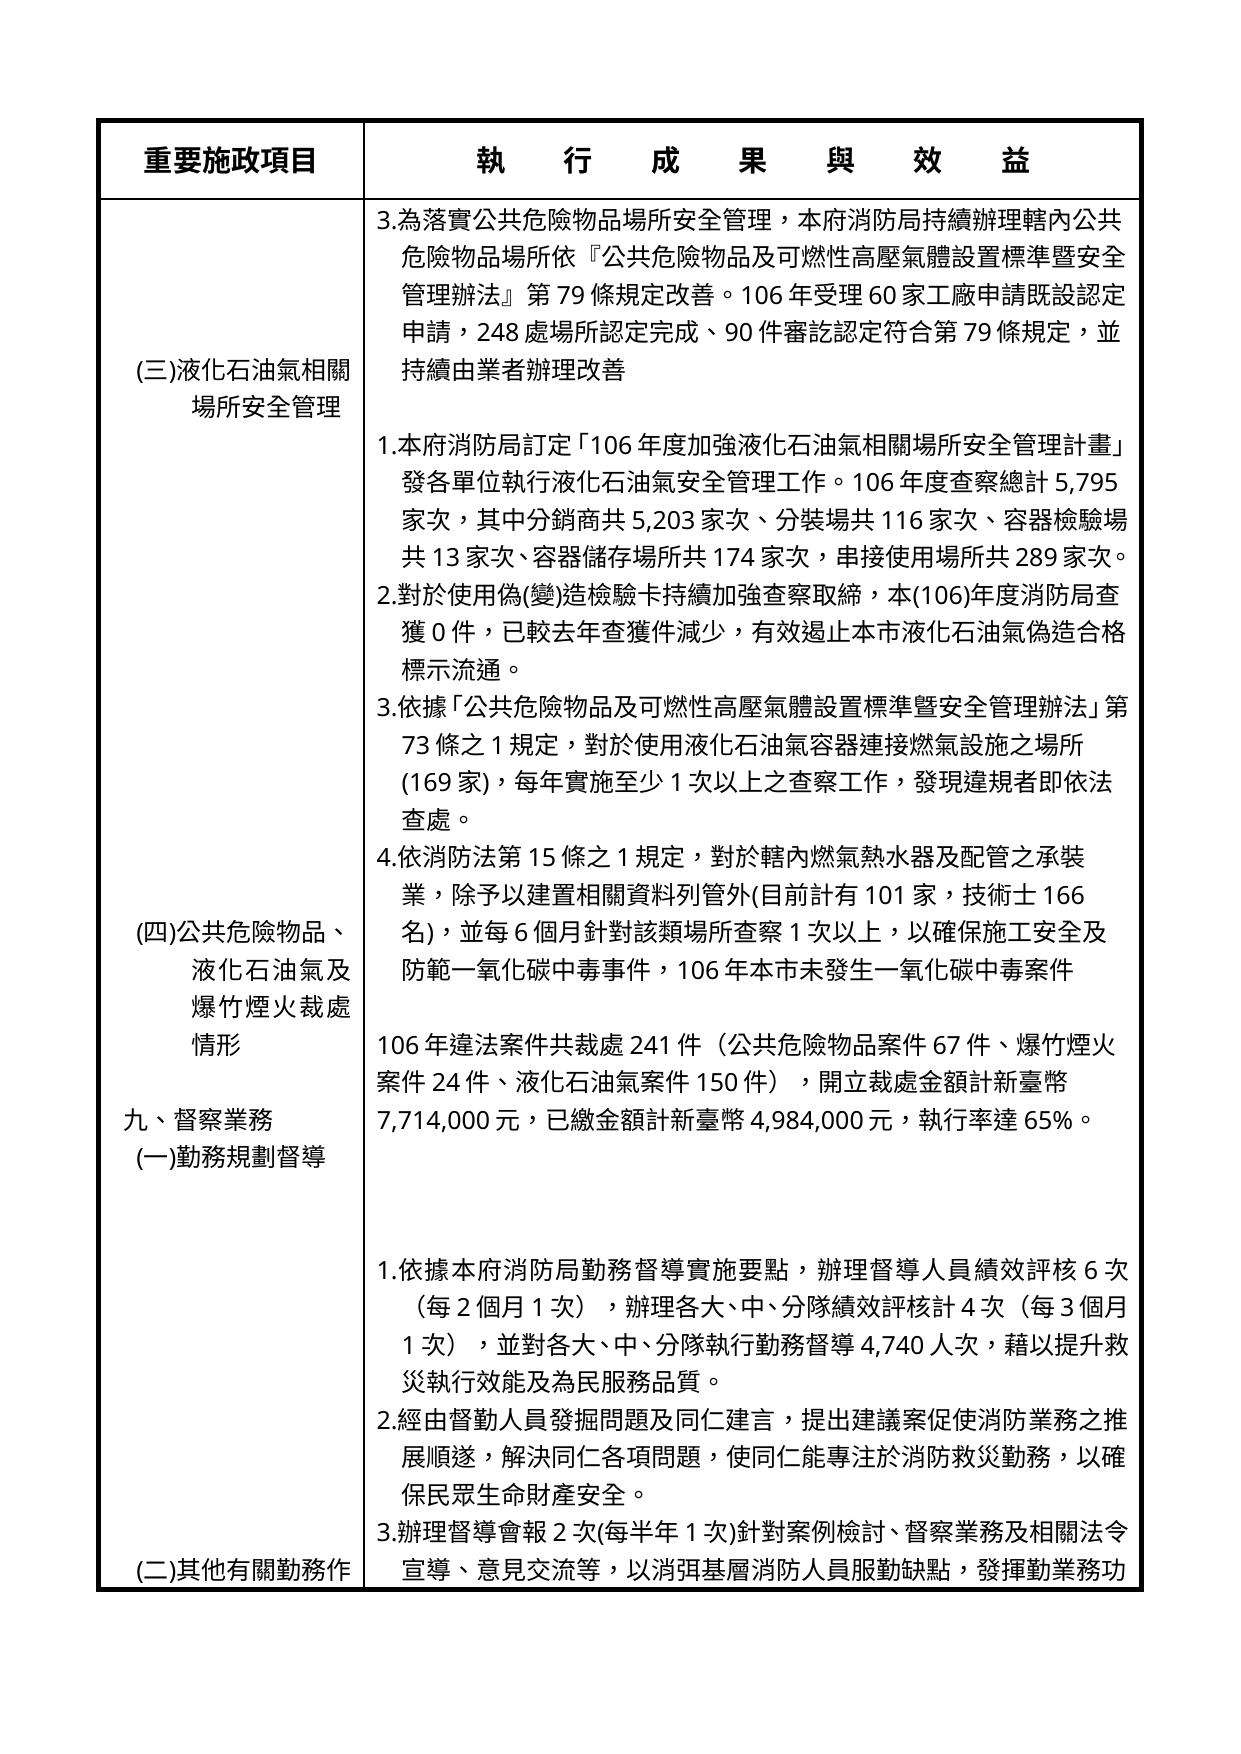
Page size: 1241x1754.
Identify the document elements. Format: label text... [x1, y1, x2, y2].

table_header 重要施政項目 [101, 123, 363, 198]
table_cell 3.為落實公共危險物品場所安全管理，本府消防局持續辦理轄內公共危險物品場所依『公共危險物品及可燃性高壓氣體設置標準暨安全管理辦法』第79條規定改善。106年受理60家工廠申請既設認定申請，248處場所認定完成、90件審訖認定符合第79條規定，並持續由業者辦理改善 1.本府消防局訂定「106年度加強液化石油氣相關場所安全管理計畫」發各單位執行液化石油氣安全管理工作。106年度查察總計5,795家次，其中分銷商共5,203家次、分裝場共116家次、容器檢驗場共13家次、容器儲存場所共174家次，串接使用場所共289家次。 2.對於使用偽(變)造檢驗卡持續加強查察取締，本(106)年度消防局查獲0件，已較去年查獲件減少，有效遏止本市液化石油氣偽造合格標示流通。 3.依據「公共危險物品及可燃性高壓氣體設置標準曁安全管理辦法」第73條之1規定，對於使用液化石油氣容器連接燃氣設施之場所(169家)，每年實施至少1次以上之查察工作，發現違規者即依法查處。 4.依消防法第15條之1規定，對於轄內燃氣熱水器及配管之承裝業，除予以建置相關資料列管外(目前計有101家，技術士166名)，並每6個月針對該類場所查察1次以上，以確保施工安全及防範一氧化碳中毒事件，106年本市未發生一氧化碳中毒案件 106年違法案件共裁處241件（公共危險物品案件67件、爆竹煙火案件24件、液化石油氣案件150件），開立裁處金額計新臺幣7,714,000元，已繳金額計新臺幣4,984,000元，執行率達65%。 1.依據本府消防局勤務督導實施要點，辦理督導人員績效評核6次（每2個月1次），辦理各大、中、分隊績效評核計4次（每3個月1次），並對各大、中、分隊執行勤務督導4,740人次，藉以提升救災執行效能及為民服務品質。 2.經由督勤人員發掘問題及同仁建言，提出建議案促使消防業務之推展順遂，解決同仁各項問題，使同仁能專注於消防救災勤務，以確保民眾生命財產安全。 3.辦理督導會報2次(每半年1次)針對案例檢討、督察業務及相關法令宣導、意見交流等，以消弭基層消防人員服勤缺點，發揮勤業務功 [365, 200, 1139, 1587]
table_header 執 行 成 果 與 效 益 [365, 123, 1139, 198]
table_cell (三)液化石油氣相關場所安全管理 (四)公共危險物品、液化石油氣及爆竹煙火裁處情形 九、督察業務 (一)勤務規劃督導 (二)其他有關勤務作 [101, 200, 363, 1587]
